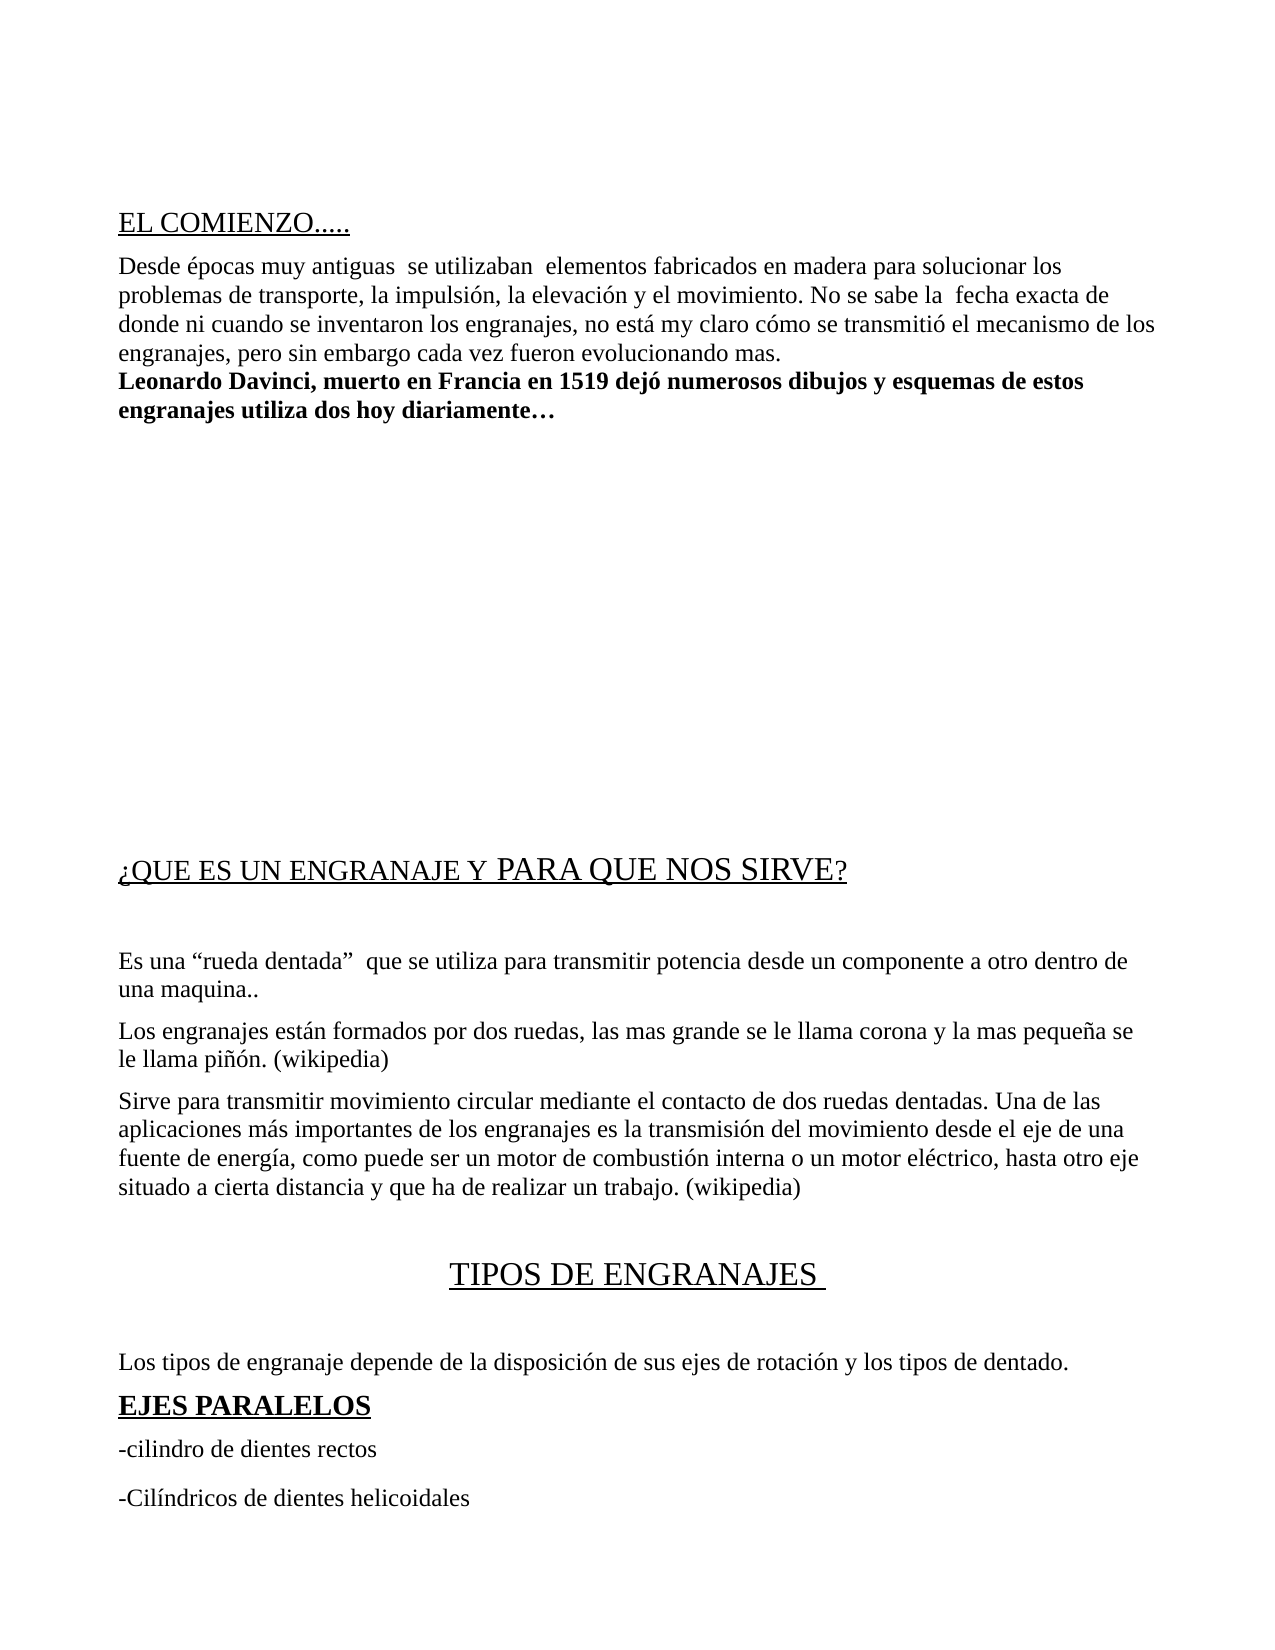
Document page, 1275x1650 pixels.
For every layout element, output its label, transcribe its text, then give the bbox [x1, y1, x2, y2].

text EJES PARALELOS [118, 1388, 1157, 1421]
text -Cilíndricos de dientes helicoidales [118, 1478, 1157, 1512]
text Sirve para transmitir movimiento circular mediante el contacto de dos ruedas dentadas. Una de las aplicaciones más importantes de los engranajes es la transmisión del movimiento desde el eje de una fuente de energía, como puede ser un motor de combustión interna o un motor eléctrico, hasta otro eje situado a cierta distancia y que ha de realizar un trabajo. (wikipedia) [118, 1086, 1157, 1201]
text EL COMIENZO..... [118, 205, 1157, 239]
text Es una “rueda dentada” que se utiliza para transmitir potencia desde un componente a otro dentro de una maquina.. [118, 946, 1157, 1003]
text Leonardo Davinci, muerto en Francia en 1519 dejó numerosos dibujos y esquemas de estos engranajes utiliza dos hoy diariamente… [118, 366, 1157, 424]
text Desde épocas muy antiguas se utilizaban elementos fabricados en madera para solucionar los problemas de transporte, la impulsión, la elevación y el movimiento. No se sabe la fecha exacta de donde ni cuando se inventaron los engranajes, no está my claro cómo se transmitió el mecanismo de los engranajes, pero sin embargo cada vez fueron evolucionando mas. [118, 251, 1157, 366]
text -cilindro de dientes rectos [118, 1434, 1157, 1463]
text Los engranajes están formados por dos ruedas, las mas grande se le llama corona y la mas pequeña se le llama piñón. (wikipedia) [118, 1016, 1157, 1073]
text Los tipos de engranaje depende de la disposición de sus ejes de rotación y los tipos de dentado. [118, 1347, 1157, 1375]
text ¿QUE ES UN ENGRANAJE Y PARA QUE NOS SIRVE? [118, 849, 1157, 887]
text TIPOS DE ENGRANAJES [118, 1254, 1157, 1293]
